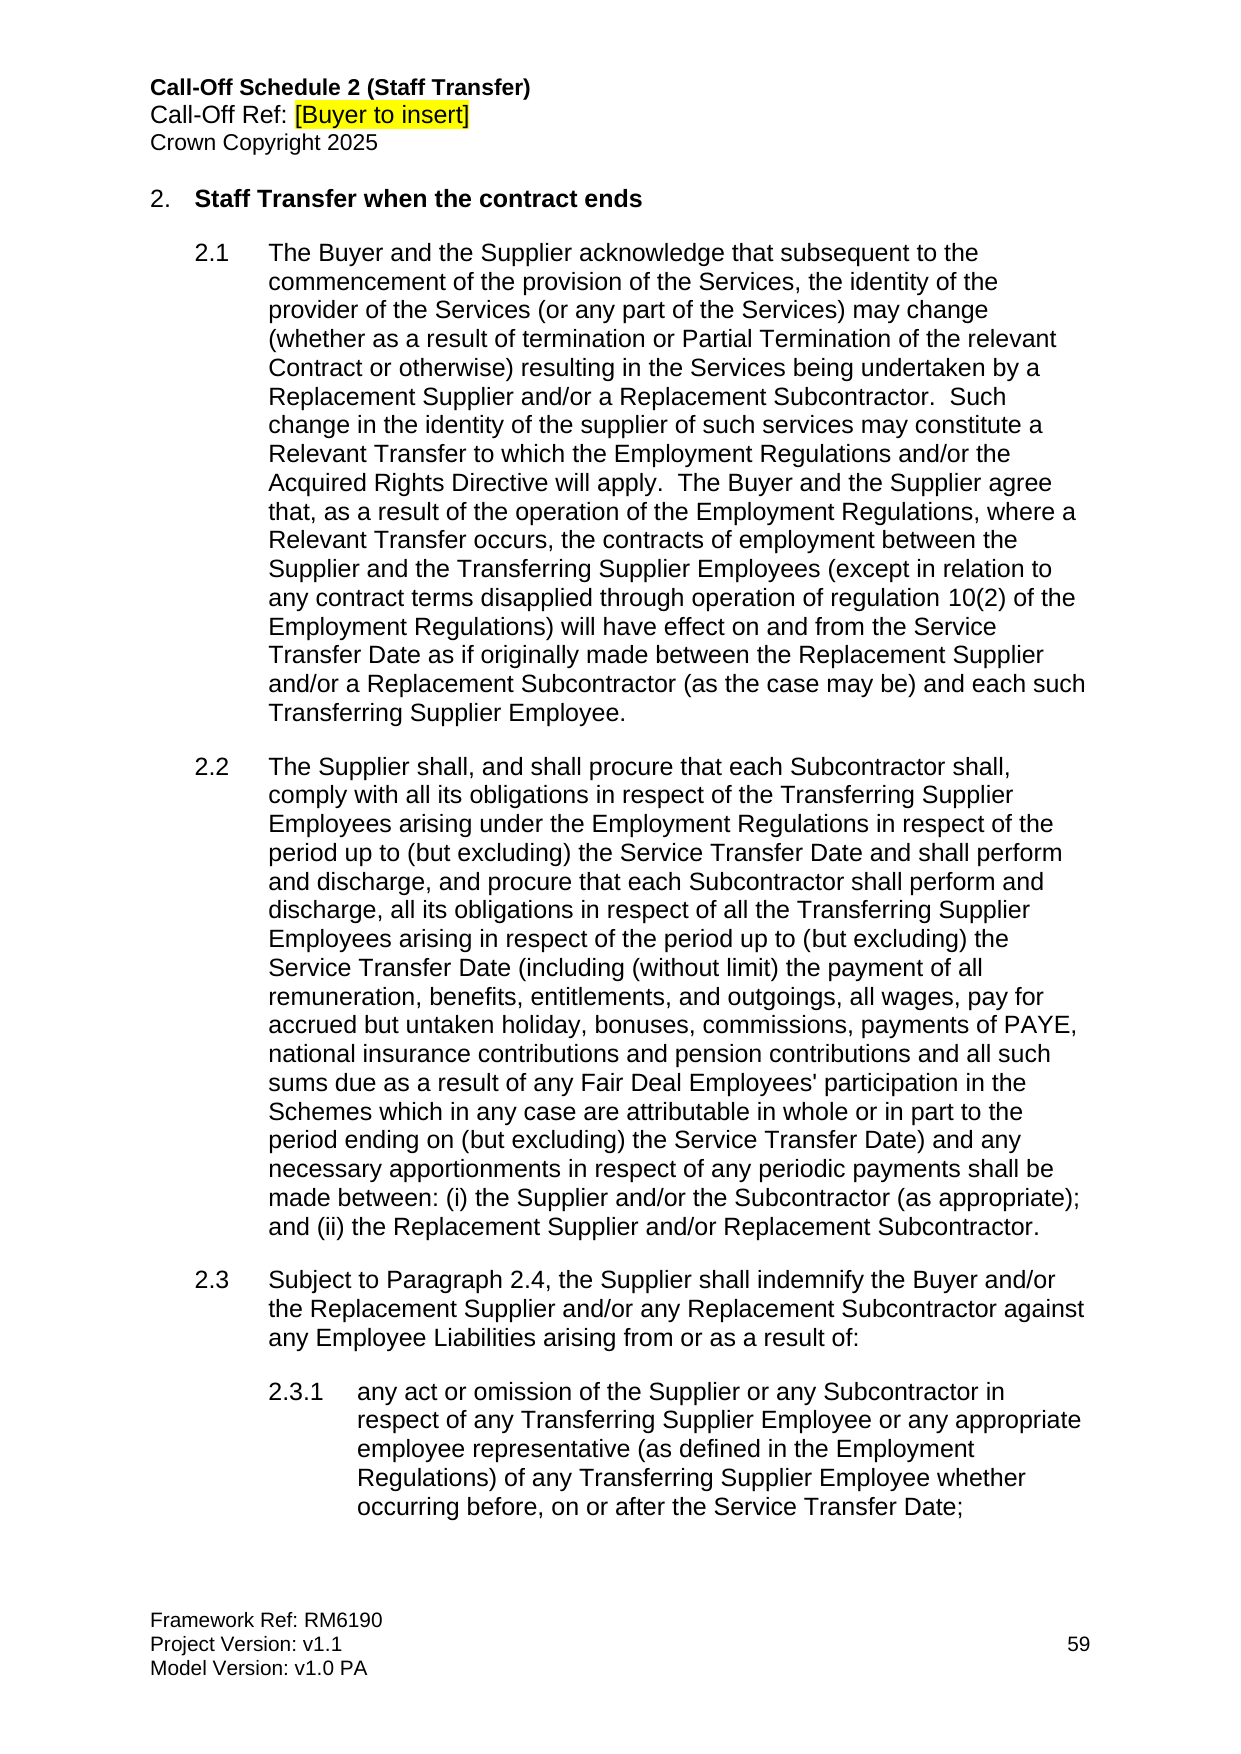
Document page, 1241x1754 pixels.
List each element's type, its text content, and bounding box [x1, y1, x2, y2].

list The Supplier shall, and shall procure that each Subcontractor shall, comply with all its obligations in respect of the Transferring Supplier Employees arising under the Employment Regulations in respect of the period up to (but excluding) the Service Transfer Date and shall perform and discharge, and procure that each Subcontractor shall perform and discharge, all its obligations in respect of all the Transferring Supplier Employees arising in respect of the period up to (but excluding) the Service Transfer Date (including (without limit) the payment of all remuneration, benefits, entitlements, and outgoings, all wages, pay for accrued but untaken holiday, bonuses, commissions, payments of PAYE, national insurance contributions and pension contributions and all such sums due as a result of any Fair Deal Employees' participation in the Schemes which in any case are attributable in whole or in part to the period ending on (but excluding) the Service Transfer Date) and any necessary apportionments in respect of any periodic payments shall be made between: (i) the Supplier and/or the Subcontractor (as appropriate); and (ii) the Replacement Supplier and/or Replacement Subcontractor. [194, 752, 1090, 1240]
list Staff Transfer when the contract ends [150, 184, 1090, 213]
list any act or omission of the Supplier or any Subcontractor in respect of any Transferring Supplier Employee or any appropriate employee representative (as defined in the Employment Regulations) of any Transferring Supplier Employee whether occurring before, on or after the Service Transfer Date; [268, 1377, 1090, 1520]
list The Buyer and the Supplier acknowledge that subsequent to the commencement of the provision of the Services, the identity of the provider of the Services (or any part of the Services) may change (whether as a result of termination or Partial Termination of the relevant Contract or otherwise) resulting in the Services being undertaken by a Replacement Supplier and/or a Replacement Subcontractor. Such change in the identity of the supplier of such services may constitute a Relevant Transfer to which the Employment Regulations and/or the Acquired Rights Directive will apply. The Buyer and the Supplier agree that, as a result of the operation of the Employment Regulations, where a Relevant Transfer occurs, the contracts of employment between the Supplier and the Transferring Supplier Employees (except in relation to any contract terms disapplied through operation of regulation 10(2) of the Employment Regulations) will have effect on and from the Service Transfer Date as if originally made between the Replacement Supplier and/or a Replacement Subcontractor (as the case may be) and each such Transferring Supplier Employee. [194, 238, 1090, 727]
list Subject to Paragraph 2.4, the Supplier shall indemnify the Buyer and/or the Replacement Supplier and/or any Replacement Subcontractor against any Employee Liabilities arising from or as a result of: [194, 1265, 1090, 1352]
